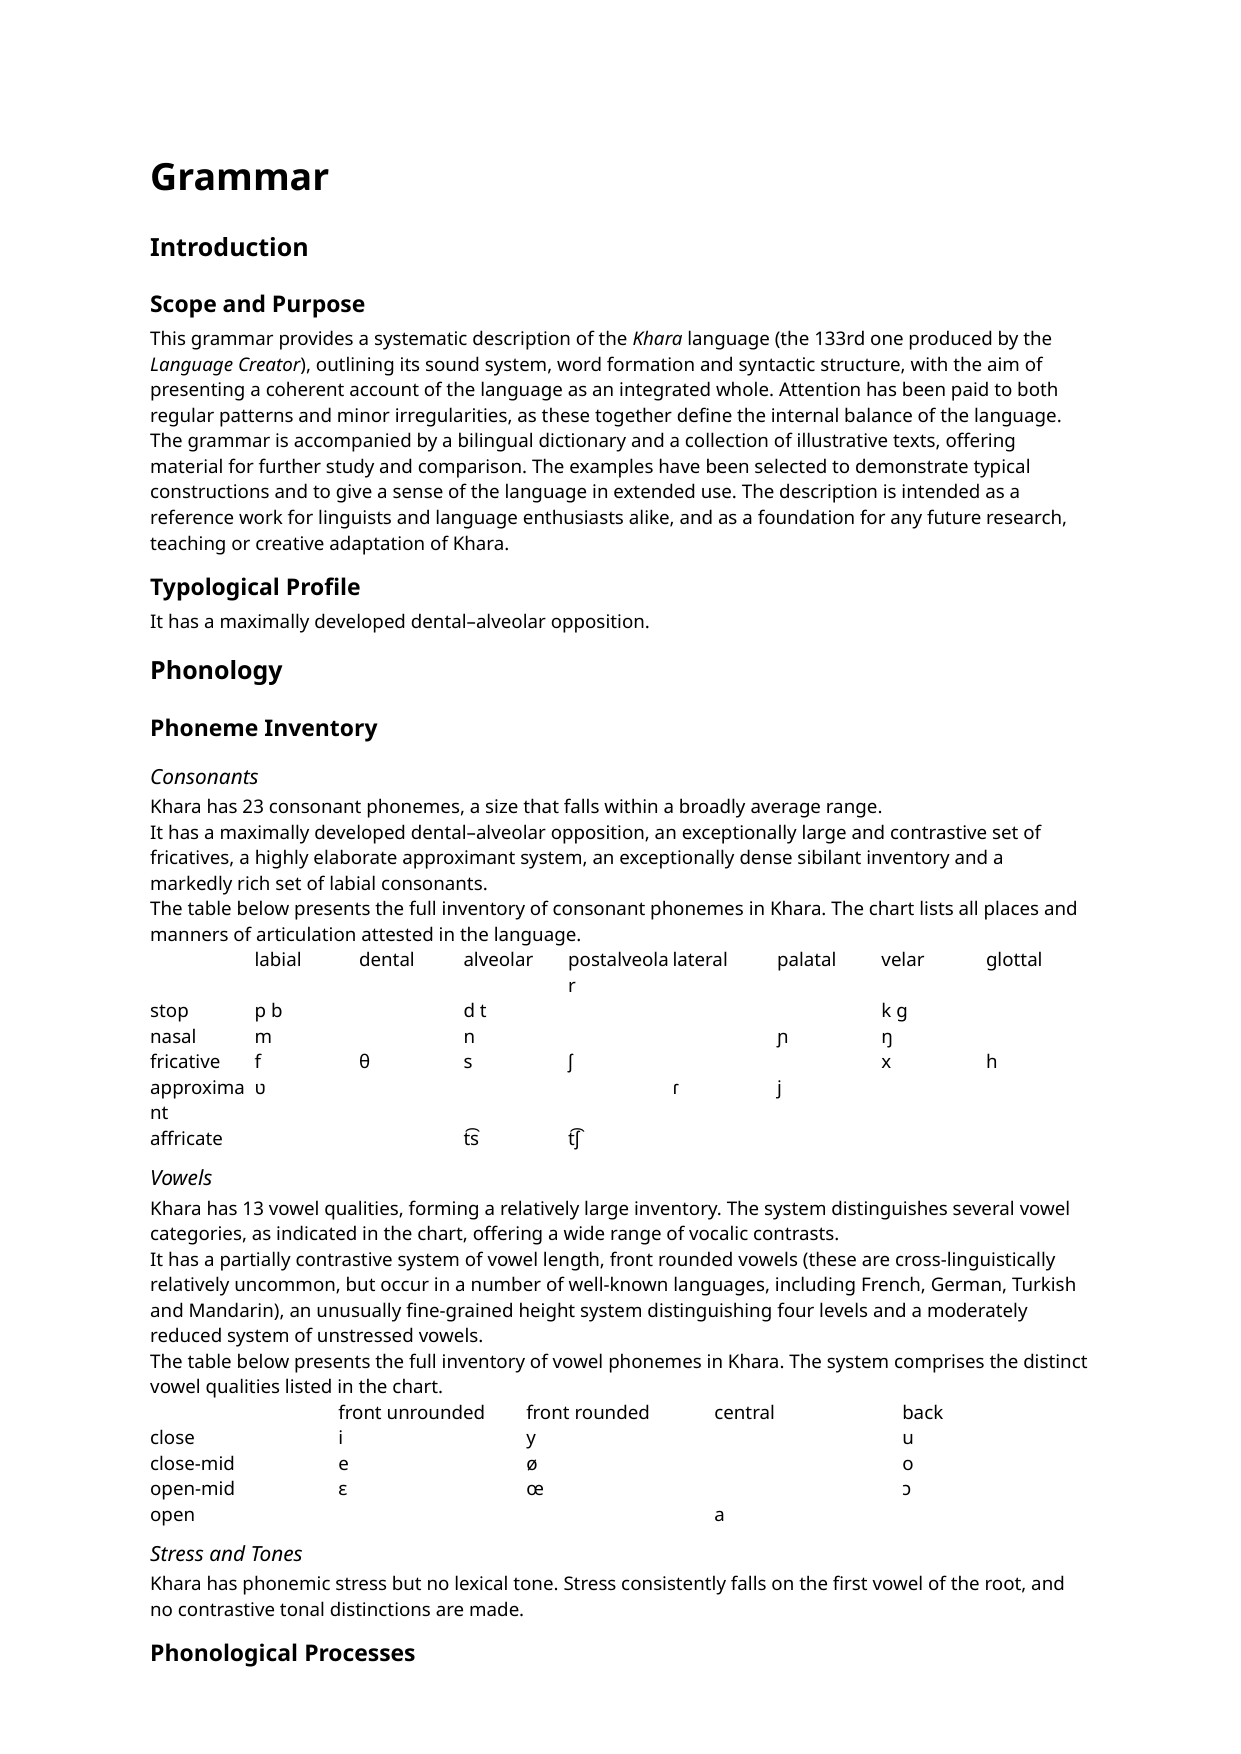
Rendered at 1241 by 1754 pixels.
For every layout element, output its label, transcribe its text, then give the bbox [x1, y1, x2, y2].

table_cell close-mid [150, 1450, 338, 1476]
table_cell [338, 1501, 526, 1527]
table_cell e [338, 1450, 526, 1476]
table_cell [672, 1023, 777, 1049]
table_cell [568, 1023, 672, 1049]
table_cell [714, 1476, 902, 1501]
table_cell ɔ [902, 1476, 1090, 1501]
table_cell o [902, 1450, 1090, 1476]
table_cell [568, 998, 672, 1023]
table_cell x [881, 1049, 986, 1074]
subtitle Introduction [150, 229, 1090, 263]
table_header labial [254, 947, 359, 998]
text This grammar provides a systematic description of the Khara language (the 133rd one produced by the Language Creator), outlining its sound system, word formation and syntactic structure, with the aim of presenting a coherent account of the language as an integrated whole. Attention has been paid to both regular patterns and minor irregularities, as these together define the internal balance of the language. [150, 326, 1090, 428]
table_header [150, 1399, 338, 1424]
table_cell y [526, 1425, 714, 1450]
table_cell n [463, 1023, 568, 1049]
subtitle Stress and Tones [150, 1539, 1090, 1567]
table_cell ø [526, 1450, 714, 1476]
table_cell h [986, 1049, 1090, 1074]
table_cell d t [463, 998, 568, 1023]
text The table below presents the full inventory of vowel phonemes in Khara. The system comprises the distinct vowel qualities listed in the chart. [150, 1348, 1090, 1399]
table_cell ŋ [881, 1023, 986, 1049]
table_cell [672, 998, 777, 1023]
table_header velar [881, 947, 986, 998]
subtitle Phonology [150, 653, 1090, 687]
table_cell [359, 1023, 463, 1049]
table_cell ɛ [338, 1476, 526, 1501]
table_cell [777, 998, 881, 1023]
table_cell ɲ [777, 1023, 881, 1049]
table_header front unrounded [338, 1399, 526, 1424]
table_header central [714, 1399, 902, 1424]
subtitle Phonological Processes [150, 1637, 1090, 1668]
table_cell [881, 1125, 986, 1151]
table_cell m [254, 1023, 359, 1049]
table_cell [986, 1074, 1090, 1125]
text It has a partially contrastive system of vowel length, front rounded vowels (these are cross-linguistically relatively uncommon, but occur in a number of well-known languages, including French, German, Turkish and Mandarin), an unusually fine-grained height system distinguishing four levels and a moderately reduced system of unstressed vowels. [150, 1246, 1090, 1348]
text The table below presents the full inventory of consonant phonemes in Khara. The chart lists all places and manners of articulation attested in the language. [150, 896, 1090, 947]
text It has a maximally developed dental–alveolar opposition, an exceptionally large and contrastive set of fricatives, a highly elaborate approximant system, an exceptionally dense sibilant inventory and a markedly rich set of labial consonants. [150, 819, 1090, 896]
table_header glottal [986, 947, 1090, 998]
table_cell p b [254, 998, 359, 1023]
table_cell i [338, 1425, 526, 1450]
table_cell [526, 1501, 714, 1527]
table_cell fricative [150, 1049, 254, 1074]
subtitle Consonants [150, 762, 1090, 790]
table_cell s [463, 1049, 568, 1074]
table_cell [568, 1074, 672, 1125]
table_header dental [359, 947, 463, 998]
table_cell affricate [150, 1125, 254, 1151]
text It has a maximally developed dental–alveolar opposition. [150, 608, 1090, 634]
table_cell [714, 1450, 902, 1476]
table_cell ɾ [672, 1074, 777, 1125]
table_cell [881, 1074, 986, 1125]
subtitle Grammar [150, 150, 1090, 201]
table_cell nasal [150, 1023, 254, 1049]
table_cell [777, 1125, 881, 1151]
subtitle Vowels [150, 1163, 1090, 1192]
table_cell approximant [150, 1074, 254, 1125]
text Khara has 13 vowel qualities, forming a relatively large inventory. The system distinguishes several vowel categories, as indicated in the chart, offering a wide range of vocalic contrasts. [150, 1195, 1090, 1246]
table_header postalveolar [568, 947, 672, 998]
table_cell t͡s [463, 1125, 568, 1151]
table_cell θ [359, 1049, 463, 1074]
table_cell k ɡ [881, 998, 986, 1023]
text The grammar is accompanied by a bilingual dictionary and a collection of illustrative texts, offering material for further study and comparison. The examples have been selected to demonstrate typical constructions and to give a sense of the language in extended use. The description is intended as a reference work for linguists and language enthusiasts alike, and as a foundation for any future research, teaching or creative adaptation of Khara. [150, 428, 1090, 555]
table_cell [672, 1125, 777, 1151]
subtitle Typological Profile [150, 571, 1090, 602]
subtitle Scope and Purpose [150, 288, 1090, 319]
table_cell j [777, 1074, 881, 1125]
table_cell [359, 1125, 463, 1151]
table_cell t͡ʃ [568, 1125, 672, 1151]
table_cell [359, 998, 463, 1023]
table_cell [672, 1049, 777, 1074]
table_cell [986, 998, 1090, 1023]
subtitle Phoneme Inventory [150, 712, 1090, 743]
table_cell close [150, 1425, 338, 1450]
table_cell [463, 1074, 568, 1125]
table_cell stop [150, 998, 254, 1023]
table_cell f [254, 1049, 359, 1074]
table_cell [986, 1125, 1090, 1151]
table_header front rounded [526, 1399, 714, 1424]
table_cell œ [526, 1476, 714, 1501]
table_cell open [150, 1501, 338, 1527]
table_cell a [714, 1501, 902, 1527]
table_cell [777, 1049, 881, 1074]
table_cell open-mid [150, 1476, 338, 1501]
table_header lateral [672, 947, 777, 998]
table_cell [359, 1074, 463, 1125]
text Khara has phonemic stress but no lexical tone. Stress consistently falls on the first vowel of the root, and no contrastive tonal distinctions are made. [150, 1571, 1090, 1622]
table_header [150, 947, 254, 998]
table_cell [986, 1023, 1090, 1049]
table_cell [902, 1501, 1090, 1527]
table_header back [902, 1399, 1090, 1424]
text Khara has 23 consonant phonemes, a size that falls within a broadly average range. [150, 793, 1090, 819]
table_cell [714, 1425, 902, 1450]
table_cell [254, 1125, 359, 1151]
table_header alveolar [463, 947, 568, 998]
table_cell ʃ [568, 1049, 672, 1074]
table_header palatal [777, 947, 881, 998]
table_cell u [902, 1425, 1090, 1450]
table_cell ʋ [254, 1074, 359, 1125]
